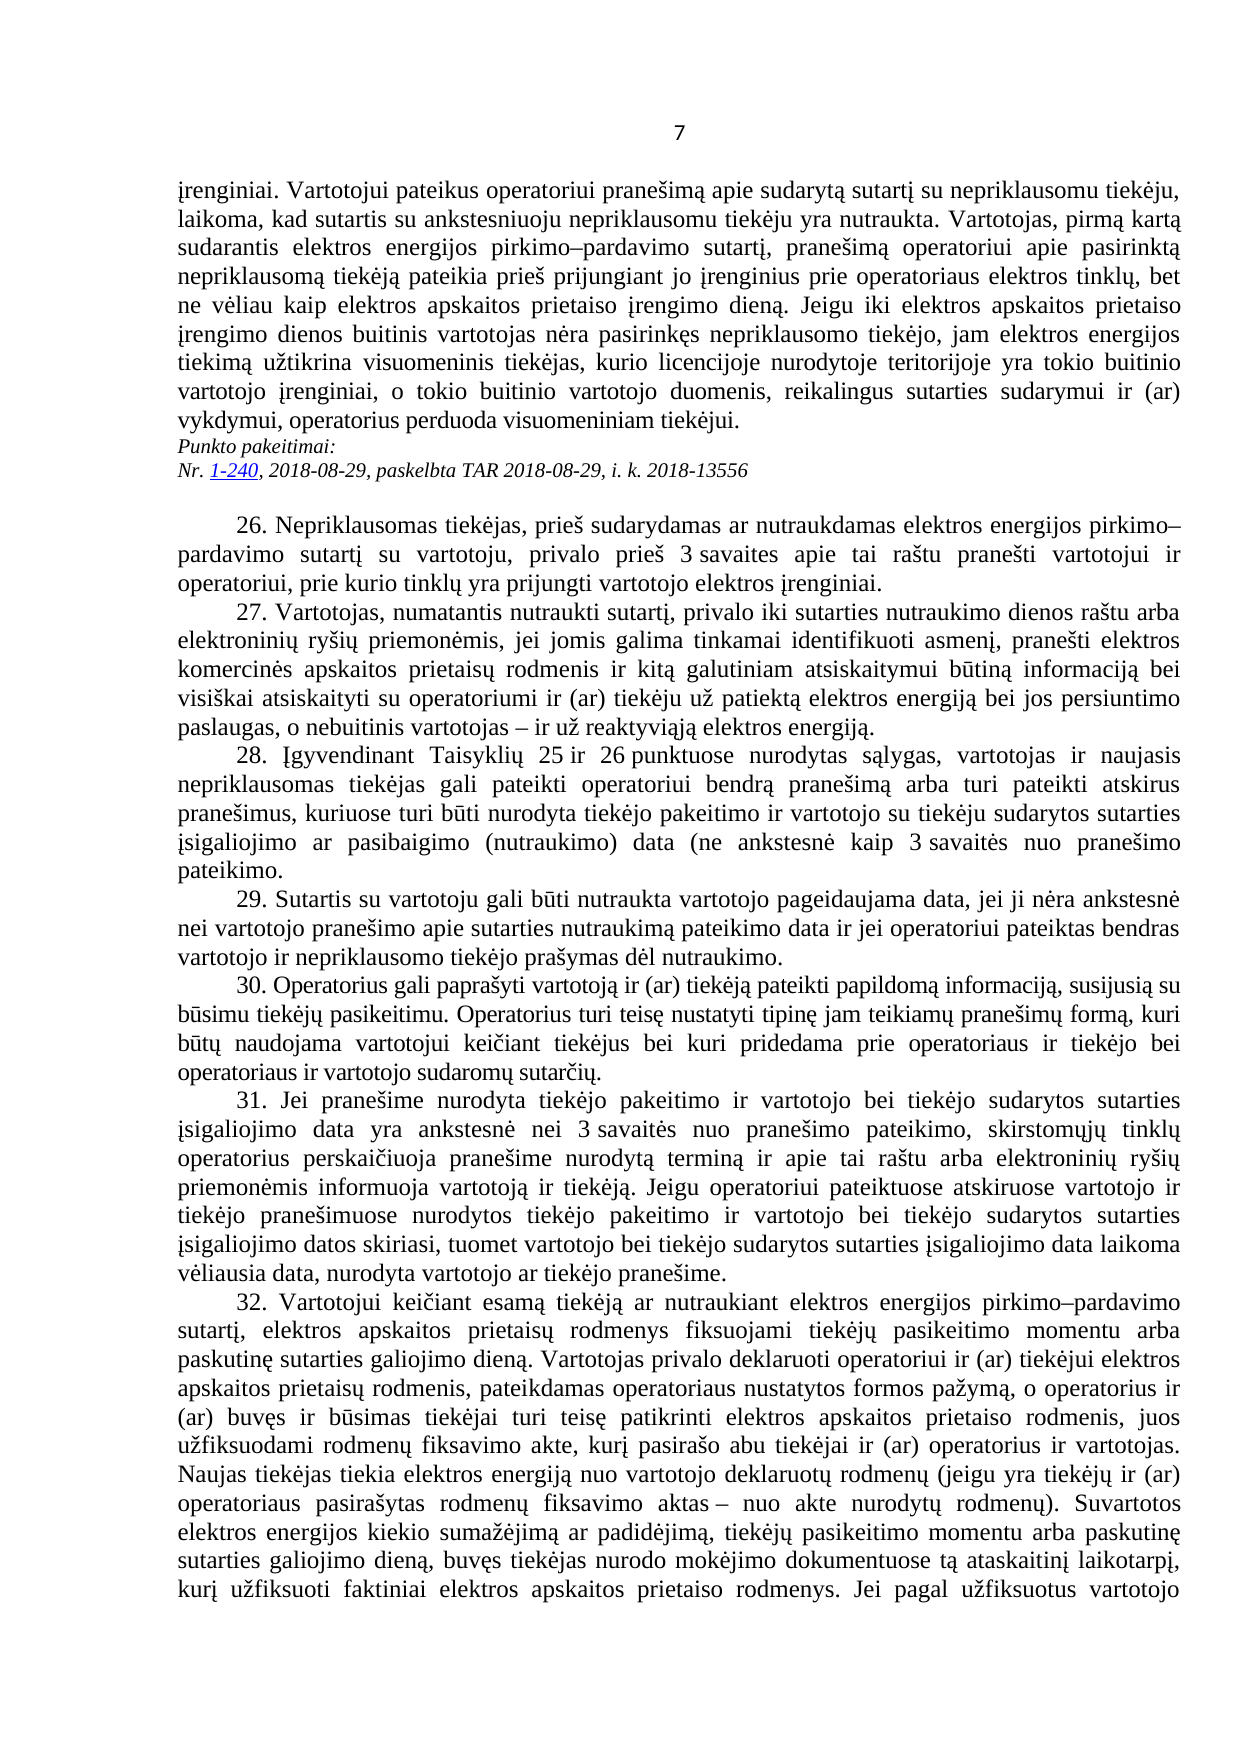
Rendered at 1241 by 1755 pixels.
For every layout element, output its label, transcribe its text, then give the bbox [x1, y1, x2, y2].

text Punkto pakeitimai: [177, 434, 1181, 458]
text 32. Vartotojui keičiant esamą tiekėją ar nutraukiant elektros energijos pirkimo–pardavimo sutartį, elektros apskaitos prietaisų rodmenys fiksuojami tiekėjų pasikeitimo momentu arba paskutinę sutarties galiojimo dieną. Vartotojas privalo deklaruoti operatoriui ir (ar) tiekėjui elektros apskaitos prietaisų rodmenis, pateikdamas operatoriaus nustatytos formos pažymą, o operatorius ir (ar) buvęs ir būsimas tiekėjai turi teisę patikrinti elektros apskaitos prietaiso rodmenis, juos užfiksuodami rodmenų fiksavimo akte, kurį pasirašo abu tiekėjai ir (ar) operatorius ir vartotojas. Naujas tiekėjas tiekia elektros energiją nuo vartotojo deklaruotų rodmenų (jeigu yra tiekėjų ir (ar) operatoriaus pasirašytas rodmenų fiksavimo aktas – nuo akte nurodytų rodmenų). Suvartotos elektros energijos kiekio sumažėjimą ar padidėjimą, tiekėjų pasikeitimo momentu arba paskutinę sutarties galiojimo dieną, buvęs tiekėjas nurodo mokėjimo dokumentuose tą ataskaitinį laikotarpį, kurį užfiksuoti faktiniai elektros apskaitos prietaiso rodmenys. Jei pagal užfiksuotus vartotojo [177, 1287, 1181, 1603]
text 31. Jei pranešime nurodyta tiekėjo pakeitimo ir vartotojo bei tiekėjo sudarytos sutarties įsigaliojimo data yra ankstesnė nei 3 savaitės nuo pranešimo pateikimo, skirstomųjų tinklų operatorius perskaičiuoja pranešime nurodytą terminą ir apie tai raštu arba elektroninių ryšių priemonėmis informuoja vartotoją ir tiekėją. Jeigu operatoriui pateiktuose atskiruose vartotojo ir tiekėjo pranešimuose nurodytos tiekėjo pakeitimo ir vartotojo bei tiekėjo sudarytos sutarties įsigaliojimo datos skiriasi, tuomet vartotojo bei tiekėjo sudarytos sutarties įsigaliojimo data laikoma vėliausia data, nurodyta vartotojo ar tiekėjo pranešime. [177, 1086, 1181, 1287]
text 26. Nepriklausomas tiekėjas, prieš sudarydamas ar nutraukdamas elektros energijos pirkimo–pardavimo sutartį su vartotoju, privalo prieš 3 savaites apie tai raštu pranešti vartotojui ir operatoriui, prie kurio tinklų yra prijungti vartotojo elektros įrenginiai. [177, 511, 1181, 597]
text 29. Sutartis su vartotoju gali būti nutraukta vartotojo pageidaujama data, jei ji nėra ankstesnė nei vartotojo pranešimo apie sutarties nutraukimą pateikimo data ir jei operatoriui pateiktas bendras vartotojo ir nepriklausomo tiekėjo prašymas dėl nutraukimo. [177, 884, 1181, 971]
text Nr. 1-240, 2018-08-29, paskelbta TAR 2018-08-29, i. k. 2018-13556 [177, 458, 1181, 482]
text įrenginiai. Vartotojui pateikus operatoriui pranešimą apie sudarytą sutartį su nepriklausomu tiekėju, laikoma, kad sutartis su ankstesniuoju nepriklausomu tiekėju yra nutraukta. Vartotojas, pirmą kartą sudarantis elektros energijos pirkimo–pardavimo sutartį, pranešimą operatoriui apie pasirinktą nepriklausomą tiekėją pateikia prieš prijungiant jo įrenginius prie operatoriaus elektros tinklų, bet ne vėliau kaip elektros apskaitos prietaiso įrengimo dieną. Jeigu iki elektros apskaitos prietaiso įrengimo dienos buitinis vartotojas nėra pasirinkęs nepriklausomo tiekėjo, jam elektros energijos tiekimą užtikrina visuomeninis tiekėjas, kurio licencijoje nurodytoje teritorijoje yra tokio buitinio vartotojo įrenginiai, o tokio buitinio vartotojo duomenis, reikalingus sutarties sudarymui ir (ar) vykdymui, operatorius perduoda visuomeniniam tiekėjui. [177, 175, 1181, 434]
text 28. Įgyvendinant Taisyklių 25 ir 26 punktuose nurodytas sąlygas, vartotojas ir naujasis nepriklausomas tiekėjas gali pateikti operatoriui bendrą pranešimą arba turi pateikti atskirus pranešimus, kuriuose turi būti nurodyta tiekėjo pakeitimo ir vartotojo su tiekėju sudarytos sutarties įsigaliojimo ar pasibaigimo (nutraukimo) data (ne ankstesnė kaip 3 savaitės nuo pranešimo pateikimo. [177, 741, 1181, 884]
text 30. Operatorius gali paprašyti vartotoją ir (ar) tiekėją pateikti papildomą informaciją, susijusią su būsimu tiekėjų pasikeitimu. Operatorius turi teisę nustatyti tipinę jam teikiamų pranešimų formą, kuri būtų naudojama vartotojui keičiant tiekėjus bei kuri pridedama prie operatoriaus ir tiekėjo bei operatoriaus ir vartotojo sudaromų sutarčių. [177, 971, 1181, 1086]
text 27. Vartotojas, numatantis nutraukti sutartį, privalo iki sutarties nutraukimo dienos raštu arba elektroninių ryšių priemonėmis, jei jomis galima tinkamai identifikuoti asmenį, pranešti elektros komercinės apskaitos prietaisų rodmenis ir kitą galutiniam atsiskaitymui būtiną informaciją bei visiškai atsiskaityti su operatoriumi ir (ar) tiekėju už patiektą elektros energiją bei jos persiuntimo paslaugas, o nebuitinis vartotojas – ir už reaktyviąją elektros energiją. [177, 597, 1181, 741]
